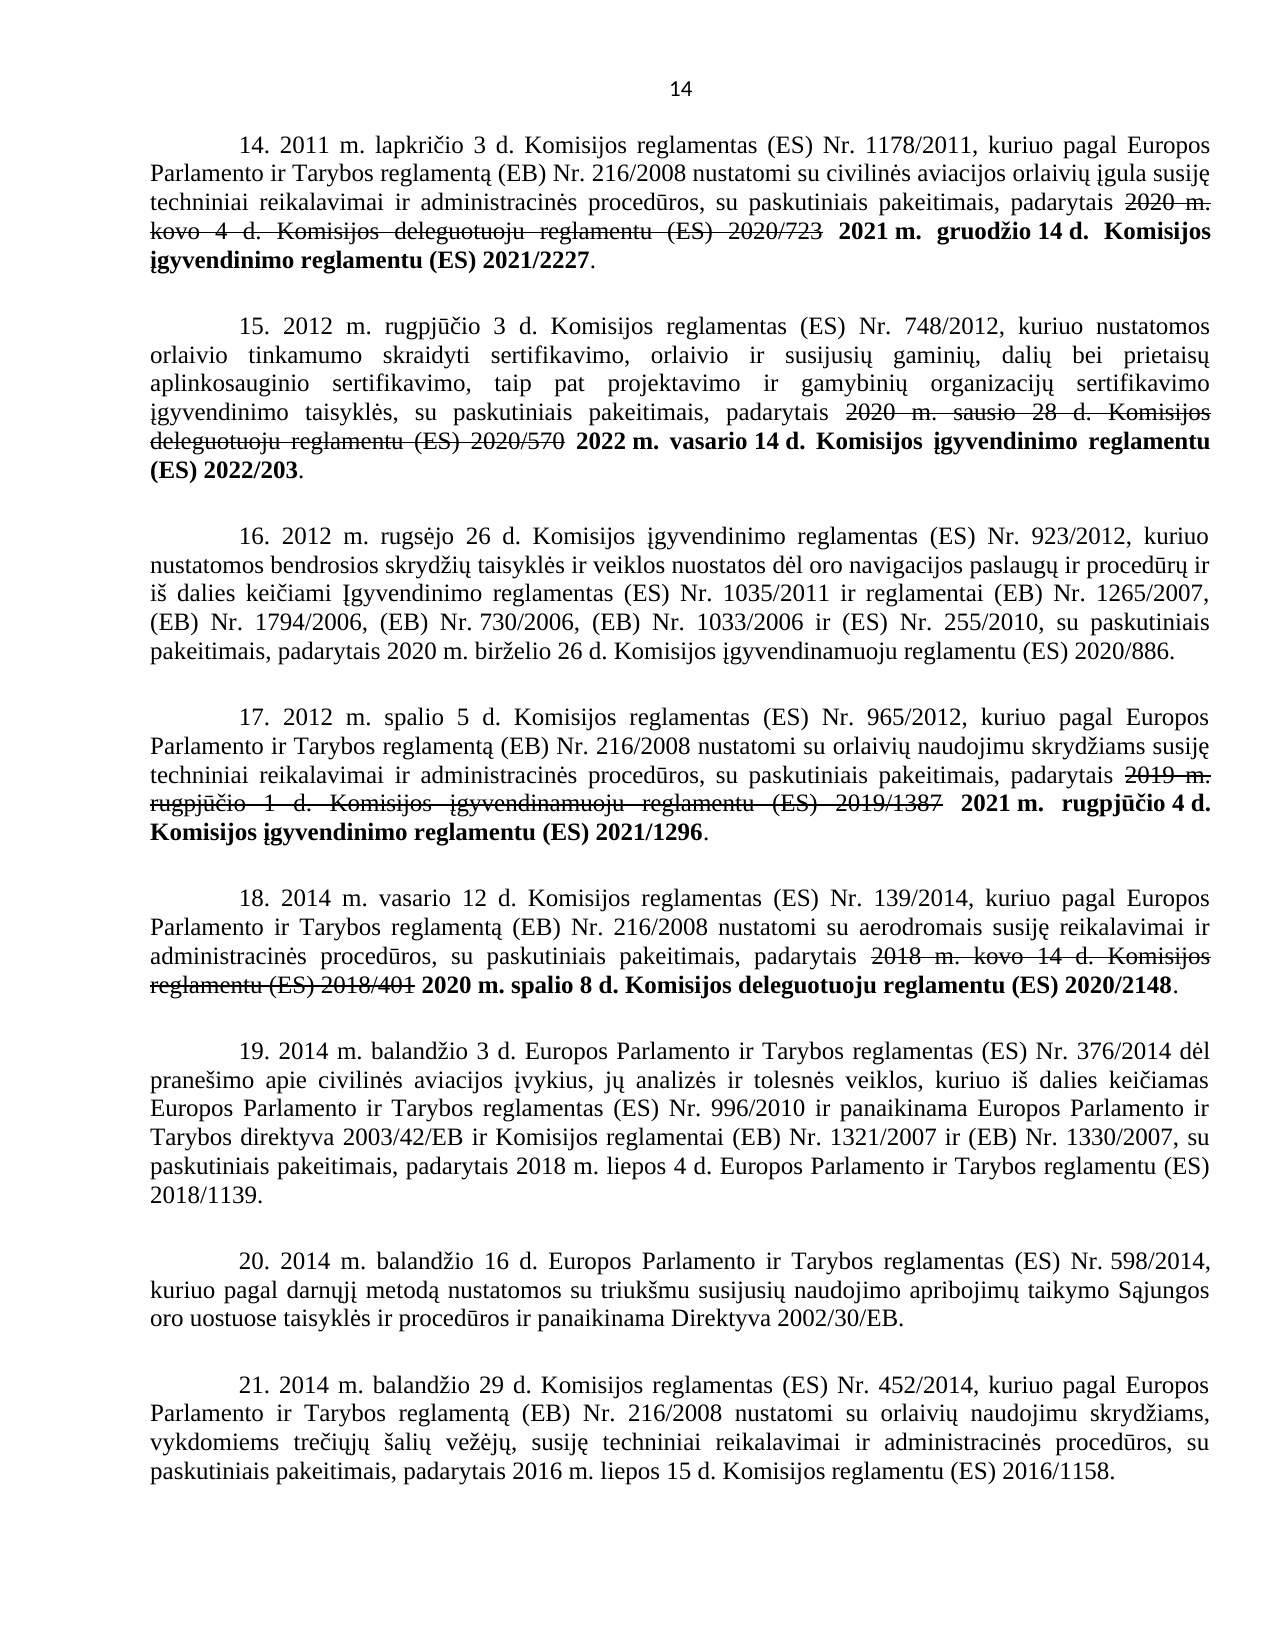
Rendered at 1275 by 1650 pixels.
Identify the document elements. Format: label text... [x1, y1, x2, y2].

text 14. 2011 m. lapkričio 3 d. Komisijos reglamentas (ES) Nr. 1178/2011, kuriuo pagal Europos Parlamento ir Tarybos reglamentą (EB) Nr. 216/2008 nustatomi su civilinės aviacijos orlaivių įgula susiję techniniai reikalavimai ir administracinės procedūros, su paskutiniais pakeitimais, padarytais 2020 m. kovo 4 d. Komisijos deleguotuoju reglamentu (ES) 2020/723 2021 m. gruodžio 14 d. Komisijos įgyvendinimo reglamentu (ES) 2021/2227. [150, 130, 1211, 273]
text 16. 2012 m. rugsėjo 26 d. Komisijos įgyvendinimo reglamentas (ES) Nr. 923/2012, kuriuo nustatomos bendrosios skrydžių taisyklės ir veiklos nuostatos dėl oro navigacijos paslaugų ir procedūrų ir iš dalies keičiami Įgyvendinimo reglamentas (ES) Nr. 1035/2011 ir reglamentai (EB) Nr. 1265/2007, (EB) Nr. 1794/2006, (EB) Nr. 730/2006, (EB) Nr. 1033/2006 ir (ES) Nr. 255/2010, su paskutiniais pakeitimais, padarytais 2020 m. birželio 26 d. Komisijos įgyvendinamuoju reglamentu (ES) 2020/886. [150, 521, 1211, 665]
text 21. 2014 m. balandžio 29 d. Komisijos reglamentas (ES) Nr. 452/2014, kuriuo pagal Europos Parlamento ir Tarybos reglamentą (EB) Nr. 216/2008 nustatomi su orlaivių naudojimu skrydžiams, vykdomiems trečiųjų šalių vežėjų, susiję techniniai reikalavimai ir administracinės procedūros, su paskutiniais pakeitimais, padarytais 2016 m. liepos 15 d. Komisijos reglamentu (ES) 2016/1158. [150, 1370, 1211, 1485]
text 15. 2012 m. rugpjūčio 3 d. Komisijos reglamentas (ES) Nr. 748/2012, kuriuo nustatomos orlaivio tinkamumo skraidyti sertifikavimo, orlaivio ir susijusių gaminių, dalių bei prietaisų aplinkosauginio sertifikavimo, taip pat projektavimo ir gamybinių organizacijų sertifikavimo įgyvendinimo taisyklės, su paskutiniais pakeitimais, padarytais 2020 m. sausio 28 d. Komisijos deleguotuoju reglamentu (ES) 2020/570 2022 m. vasario 14 d. Komisijos įgyvendinimo reglamentu (ES) 2022/203. [150, 311, 1211, 483]
text 18. 2014 m. vasario 12 d. Komisijos reglamentas (ES) Nr. 139/2014, kuriuo pagal Europos Parlamento ir Tarybos reglamentą (EB) Nr. 216/2008 nustatomi su aerodromais susiję reikalavimai ir administracinės procedūros, su paskutiniais pakeitimais, padarytais 2018 m. kovo 14 d. Komisijos reglamentu (ES) 2018/401 2020 m. spalio 8 d. Komisijos deleguotuoju reglamentu (ES) 2020/2148. [150, 883, 1211, 998]
text 17. 2012 m. spalio 5 d. Komisijos reglamentas (ES) Nr. 965/2012, kuriuo pagal Europos Parlamento ir Tarybos reglamentą (EB) Nr. 216/2008 nustatomi su orlaivių naudojimu skrydžiams susiję techniniai reikalavimai ir administracinės procedūros, su paskutiniais pakeitimais, padarytais 2019 m. rugpjūčio 1 d. Komisijos įgyvendinamuoju reglamentu (ES) 2019/1387 2021 m. rugpjūčio 4 d. Komisijos įgyvendinimo reglamentu (ES) 2021/1296. [150, 702, 1211, 846]
text 20. 2014 m. balandžio 16 d. Europos Parlamento ir Tarybos reglamentas (ES) Nr. 598/2014, kuriuo pagal darnųjį metodą nustatomos su triukšmu susijusių naudojimo apribojimų taikymo Sąjungos oro uostuose taisyklės ir procedūros ir panaikinama Direktyva 2002/30/EB. [150, 1246, 1211, 1332]
text 19. 2014 m. balandžio 3 d. Europos Parlamento ir Tarybos reglamentas (ES) Nr. 376/2014 dėl pranešimo apie civilinės aviacijos įvykius, jų analizės ir tolesnės veiklos, kuriuo iš dalies keičiamas Europos Parlamento ir Tarybos reglamentas (ES) Nr. 996/2010 ir panaikinama Europos Parlamento ir Tarybos direktyva 2003/42/EB ir Komisijos reglamentai (EB) Nr. 1321/2007 ir (EB) Nr. 1330/2007, su paskutiniais pakeitimais, padarytais 2018 m. liepos 4 d. Europos Parlamento ir Tarybos reglamentu (ES) 2018/1139. [150, 1036, 1211, 1208]
